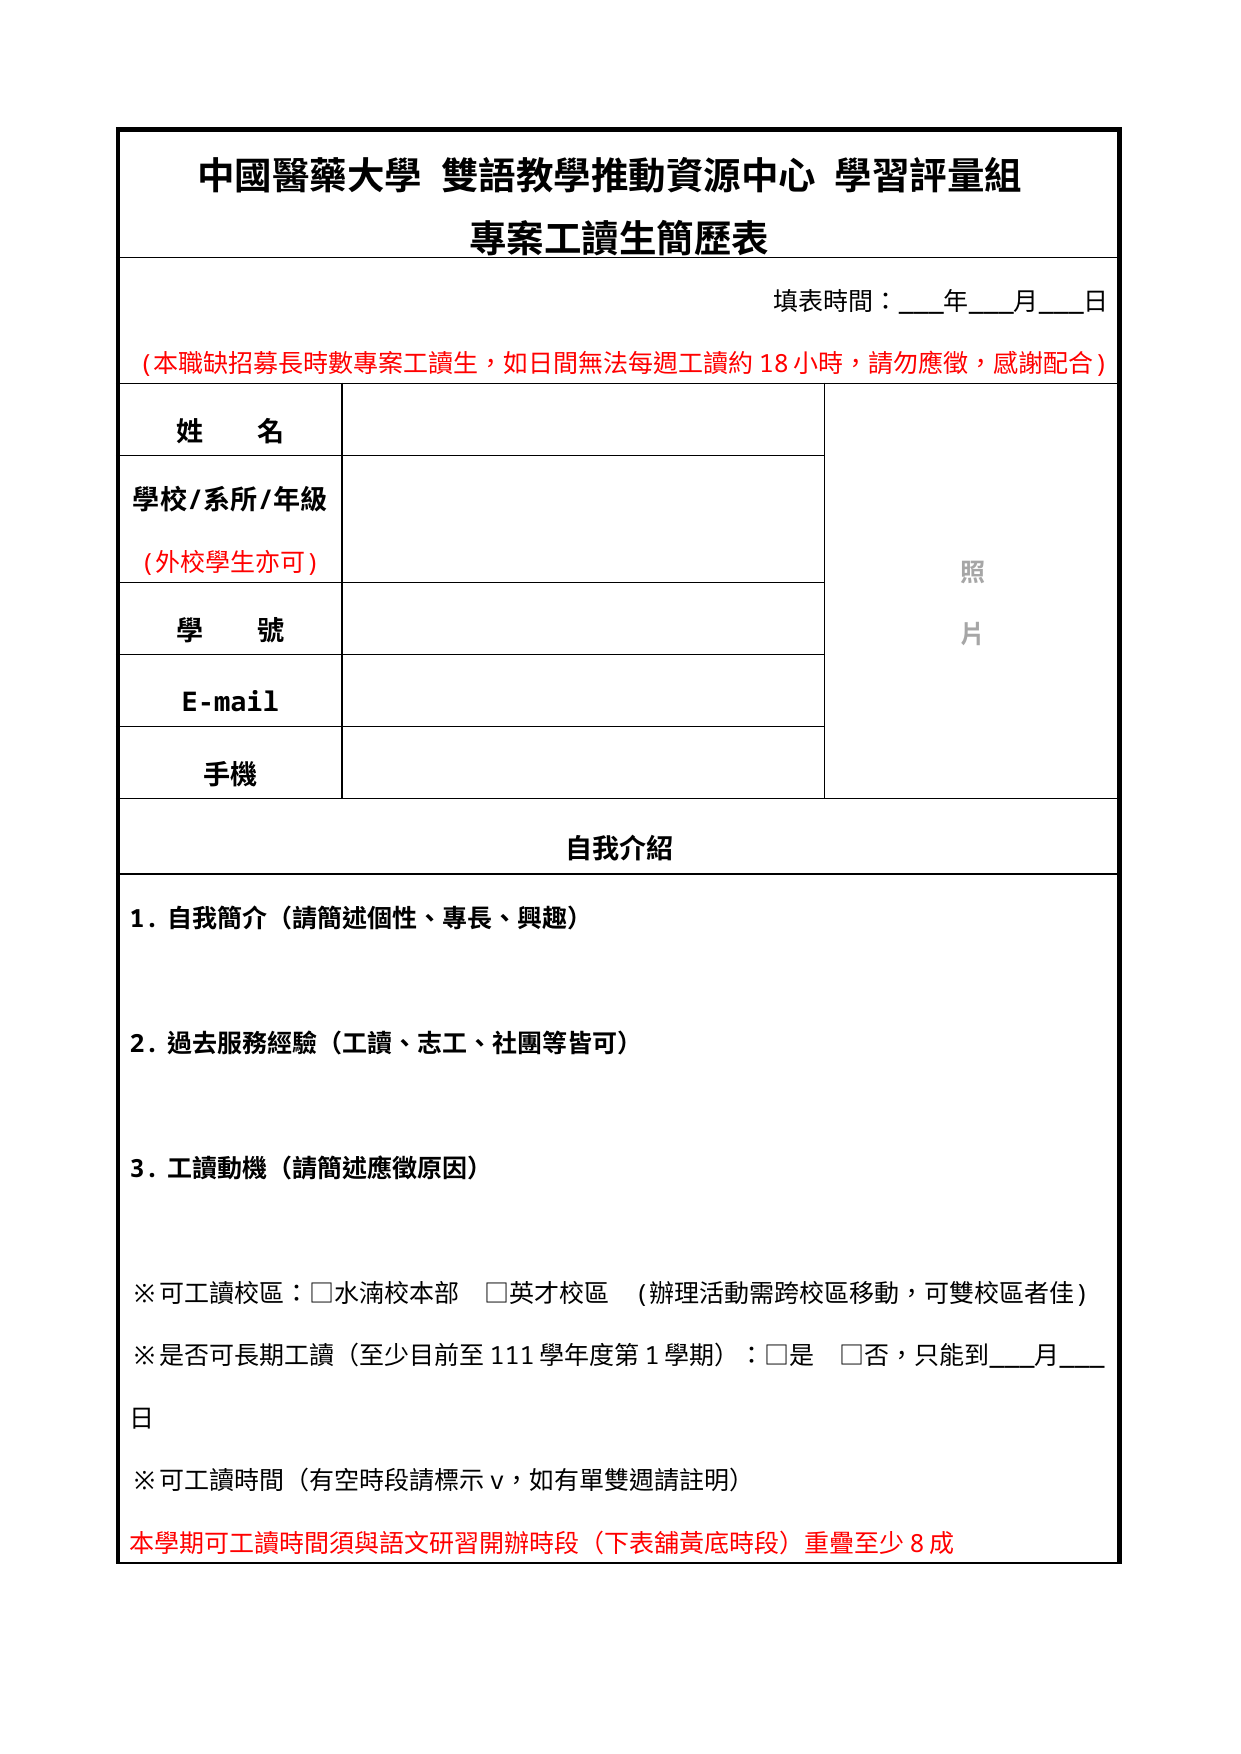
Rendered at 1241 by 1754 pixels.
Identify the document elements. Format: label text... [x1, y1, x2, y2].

table_cell E-mail [120, 655, 341, 726]
table_cell 學校/系所/年級 (外校學生亦可) [120, 456, 341, 581]
table_cell 填表時間：___年___月___日 (本職缺招募長時數專案工讀生，如日間無法每週工讀約18小時，請勿應徵，感謝配合) [120, 258, 1117, 383]
table_header 中國醫藥大學 雙語教學推動資源中心 學習評量組 專案工讀生簡歷表 [120, 132, 1117, 257]
table_cell [343, 456, 824, 581]
table_cell [343, 384, 824, 455]
table_cell [343, 583, 824, 653]
table_cell [343, 655, 824, 726]
table_cell 學 號 [120, 583, 341, 653]
table_cell 自我簡介（請簡述個性、專長、興趣） 過去服務經驗（工讀、志工、社團等皆可） 工讀動機（請簡述應徵原因） ※可工讀校區：□水湳校本部 □英才校區 (辦理活動需跨校區移動，可雙校區者佳) ※是否可長期工讀（至少目前至111學年度第1學期）：□是 □否，只能到___月___日 ※可工讀時間（有空時段請標示v，如有單雙週請註明） 本學期可工讀時間須與語文研習開辦時段（下表舖黃底時段）重疊至少8成 [120, 875, 1117, 1562]
table_cell 照 片 [825, 384, 1117, 798]
table_cell [343, 727, 824, 798]
table_cell 姓 名 [120, 384, 341, 455]
table_cell 手機 [120, 727, 341, 798]
table_cell 自我介紹 [120, 799, 1117, 873]
